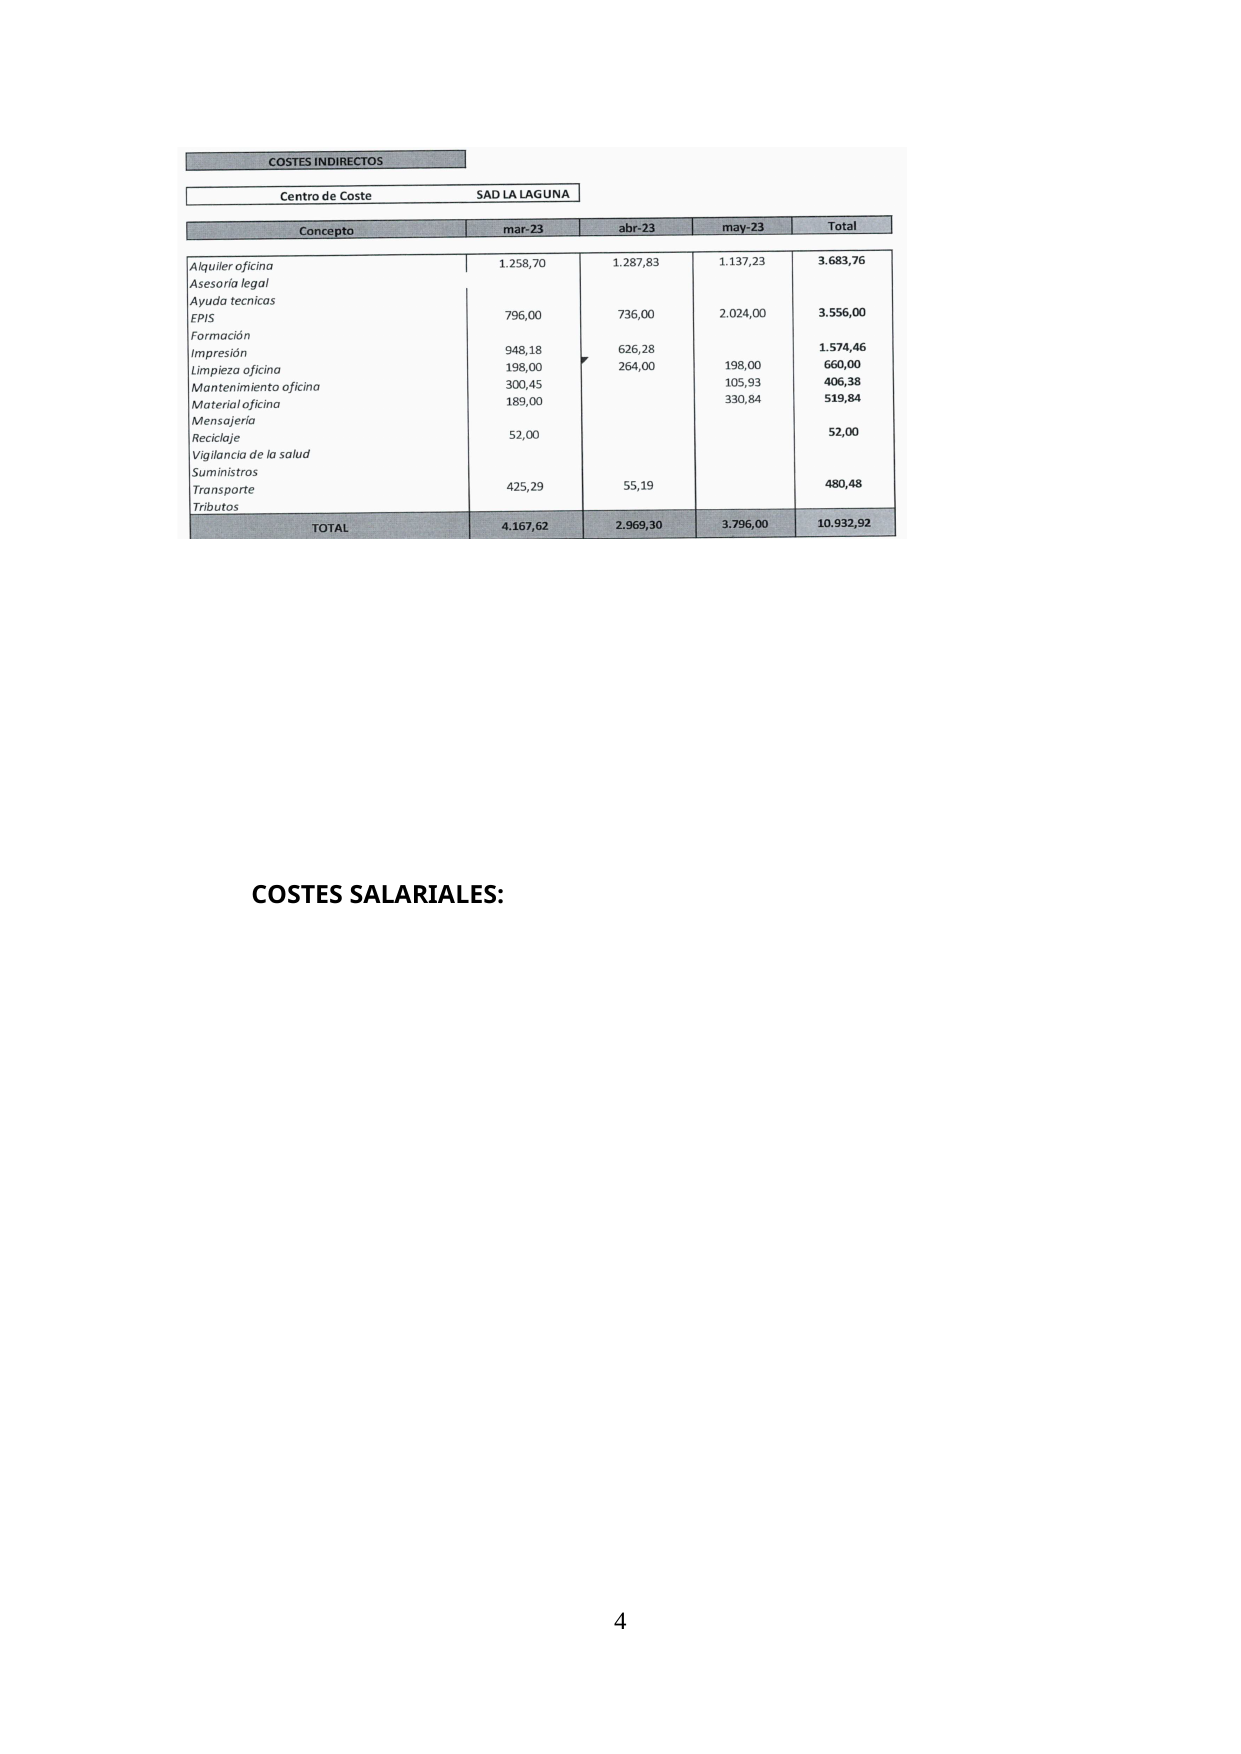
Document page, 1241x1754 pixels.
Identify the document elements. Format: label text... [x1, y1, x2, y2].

text COSTES SALARIALES: [177, 877, 1063, 911]
